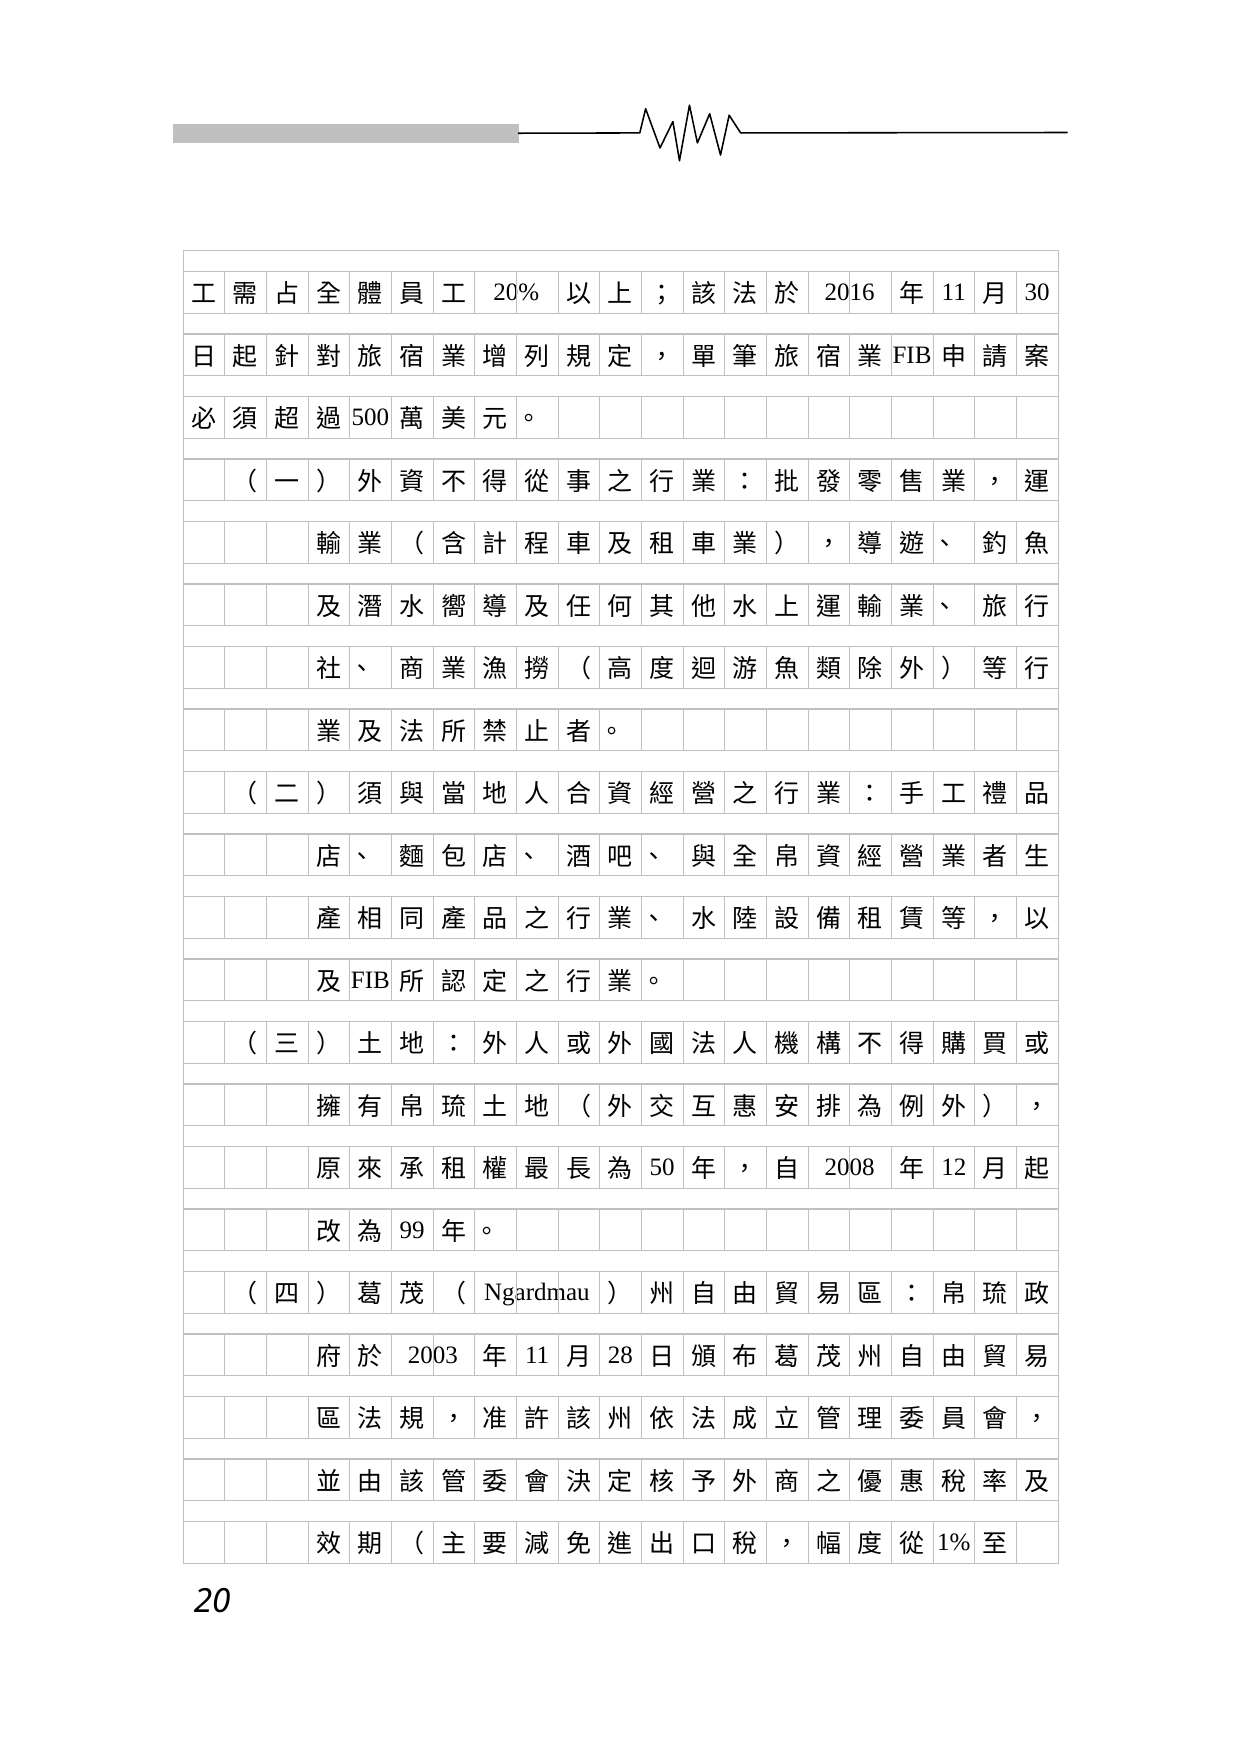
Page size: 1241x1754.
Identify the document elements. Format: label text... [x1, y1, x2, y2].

text （二）須與當地人合資經營之行業：手工禮品店、麵包店、酒吧、與全帛資經營業者生產相同產品之行業、水陸設備租賃等，以及FIB所認定之行業。 [600, 772, 641, 813]
text （二）須與當地人合資經營之行業：手工禮品店、麵包店、酒吧、與全帛資經營業者生產相同產品之行業、水陸設備租賃等，以及FIB所認定之行業。 [892, 772, 933, 813]
text （二）須與當地人合資經營之行業：手工禮品店、麵包店、酒吧、與全帛資經營業者生產相同產品之行業、水陸設備租賃等，以及FIB所認定之行業。 [1017, 897, 1058, 938]
text （三）土地：外人或外國法人機構不得購買或擁有帛琉土地（外交互惠安排為例外），原來承租權最長為50年，自2008年12月起改為99年。 [309, 1085, 349, 1125]
text （三）土地：外人或外國法人機構不得購買或擁有帛琉土地（外交互惠安排為例外），原來承租權最長為50年，自2008年12月起改為99年。 [725, 1210, 766, 1250]
text （一）外資不得從事之行業：批發零售業，運輸業（含計程車及租車業），導遊、釣魚及潛水嚮導及任何其他水上運輸業、旅行社、商業漁撈（高度迴游魚類除外）等行業及法所禁止者。 [600, 460, 641, 500]
text （三）土地：外人或外國法人機構不得購買或擁有帛琉土地（外交互惠安排為例外），原來承租權最長為50年，自2008年12月起改為99年。 [350, 1085, 391, 1125]
text （二）須與當地人合資經營之行業：手工禮品店、麵包店、酒吧、與全帛資經營業者生產相同產品之行業、水陸設備租賃等，以及FIB所認定之行業。 [225, 960, 266, 1000]
text （二）須與當地人合資經營之行業：手工禮品店、麵包店、酒吧、與全帛資經營業者生產相同產品之行業、水陸設備租賃等，以及FIB所認定之行業。 [725, 897, 766, 938]
text （二）須與當地人合資經營之行業：手工禮品店、麵包店、酒吧、與全帛資經營業者生產相同產品之行業、水陸設備租賃等，以及FIB所認定之行業。 [559, 960, 599, 1000]
text （二）須與當地人合資經營之行業：手工禮品店、麵包店、酒吧、與全帛資經營業者生產相同產品之行業、水陸設備租賃等，以及FIB所認定之行業。 [559, 835, 599, 875]
text （二）須與當地人合資經營之行業：手工禮品店、麵包店、酒吧、與全帛資經營業者生產相同產品之行業、水陸設備租賃等，以及FIB所認定之行業。 [309, 835, 349, 875]
text （一）外資不得從事之行業：批發零售業，運輸業（含計程車及租車業），導遊、釣魚及潛水嚮導及任何其他水上運輸業、旅行社、商業漁撈（高度迴游魚類除外）等行業及法所禁止者。 [767, 647, 808, 688]
text （二）須與當地人合資經營之行業：手工禮品店、麵包店、酒吧、與全帛資經營業者生產相同產品之行業、水陸設備租賃等，以及FIB所認定之行業。 [559, 772, 599, 813]
text （三）土地：外人或外國法人機構不得購買或擁有帛琉土地（外交互惠安排為例外），原來承租權最長為50年，自2008年12月起改為99年。 [225, 1147, 266, 1188]
text （一）外資不得從事之行業：批發零售業，運輸業（含計程車及租車業），導遊、釣魚及潛水嚮導及任何其他水上運輸業、旅行社、商業漁撈（高度迴游魚類除外）等行業及法所禁止者。 [267, 710, 308, 750]
text （三）土地：外人或外國法人機構不得購買或擁有帛琉土地（外交互惠安排為例外），原來承租權最長為50年，自2008年12月起改為99年。 [809, 1085, 849, 1125]
text （二）須與當地人合資經營之行業：手工禮品店、麵包店、酒吧、與全帛資經營業者生產相同產品之行業、水陸設備租賃等，以及FIB所認定之行業。 [600, 897, 641, 938]
text （三）土地：外人或外國法人機構不得購買或擁有帛琉土地（外交互惠安排為例外），原來承租權最長為50年，自2008年12月起改為99年。 [434, 1022, 474, 1063]
text （二）須與當地人合資經營之行業：手工禮品店、麵包店、酒吧、與全帛資經營業者生產相同產品之行業、水陸設備租賃等，以及FIB所認定之行業。 [975, 897, 1016, 938]
text （三）土地：外人或外國法人機構不得購買或擁有帛琉土地（外交互惠安排為例外），原來承租權最長為50年，自2008年12月起改為99年。 [475, 1085, 516, 1125]
text （三）土地：外人或外國法人機構不得購買或擁有帛琉土地（外交互惠安排為例外），原來承租權最長為50年，自2008年12月起改為99年。 [225, 1022, 266, 1063]
text （一）外資不得從事之行業：批發零售業，運輸業（含計程車及租車業），導遊、釣魚及潛水嚮導及任何其他水上運輸業、旅行社、商業漁撈（高度迴游魚類除外）等行業及法所禁止者。 [642, 522, 683, 563]
text （一）外資不得從事之行業：批發零售業，運輸業（含計程車及租車業），導遊、釣魚及潛水嚮導及任何其他水上運輸業、旅行社、商業漁撈（高度迴游魚類除外）等行業及法所禁止者。 [434, 647, 474, 688]
text （二）須與當地人合資經營之行業：手工禮品店、麵包店、酒吧、與全帛資經營業者生產相同產品之行業、水陸設備租賃等，以及FIB所認定之行業。 [642, 835, 683, 875]
text （一）外資不得從事之行業：批發零售業，運輸業（含計程車及租車業），導遊、釣魚及潛水嚮導及任何其他水上運輸業、旅行社、商業漁撈（高度迴游魚類除外）等行業及法所禁止者。 [559, 522, 599, 563]
text （二）須與當地人合資經營之行業：手工禮品店、麵包店、酒吧、與全帛資經營業者生產相同產品之行業、水陸設備租賃等，以及FIB所認定之行業。 [725, 772, 766, 813]
text （一）外資不得從事之行業：批發零售業，運輸業（含計程車及租車業），導遊、釣魚及潛水嚮導及任何其他水上運輸業、旅行社、商業漁撈（高度迴游魚類除外）等行業及法所禁止者。 [892, 585, 933, 625]
text （一）外資不得從事之行業：批發零售業，運輸業（含計程車及租車業），導遊、釣魚及潛水嚮導及任何其他水上運輸業、旅行社、商業漁撈（高度迴游魚類除外）等行業及法所禁止者。 [309, 522, 349, 563]
text （二）須與當地人合資經營之行業：手工禮品店、麵包店、酒吧、與全帛資經營業者生產相同產品之行業、水陸設備租賃等，以及FIB所認定之行業。 [850, 960, 891, 1000]
text （三）土地：外人或外國法人機構不得購買或擁有帛琉土地（外交互惠安排為例外），原來承租權最長為50年，自2008年12月起改為99年。 [434, 1210, 474, 1250]
text （二）須與當地人合資經營之行業：手工禮品店、麵包店、酒吧、與全帛資經營業者生產相同產品之行業、水陸設備租賃等，以及FIB所認定之行業。 [684, 897, 724, 938]
text （一）外資不得從事之行業：批發零售業，運輸業（含計程車及租車業），導遊、釣魚及潛水嚮導及任何其他水上運輸業、旅行社、商業漁撈（高度迴游魚類除外）等行業及法所禁止者。 [642, 460, 683, 500]
text （三）土地：外人或外國法人機構不得購買或擁有帛琉土地（外交互惠安排為例外），原來承租權最長為50年，自2008年12月起改為99年。 [517, 1022, 558, 1063]
text （二）須與當地人合資經營之行業：手工禮品店、麵包店、酒吧、與全帛資經營業者生產相同產品之行業、水陸設備租賃等，以及FIB所認定之行業。 [975, 835, 1016, 875]
text （一）外資不得從事之行業：批發零售業，運輸業（含計程車及租車業），導遊、釣魚及潛水嚮導及任何其他水上運輸業、旅行社、商業漁撈（高度迴游魚類除外）等行業及法所禁止者。 [892, 647, 933, 688]
text （二）須與當地人合資經營之行業：手工禮品店、麵包店、酒吧、與全帛資經營業者生產相同產品之行業、水陸設備租賃等，以及FIB所認定之行業。 [392, 960, 433, 1000]
text （二）須與當地人合資經營之行業：手工禮品店、麵包店、酒吧、與全帛資經營業者生產相同產品之行業、水陸設備租賃等，以及FIB所認定之行業。 [725, 960, 766, 1000]
text （三）土地：外人或外國法人機構不得購買或擁有帛琉土地（外交互惠安排為例外），原來承租權最長為50年，自2008年12月起改為99年。 [1017, 1085, 1058, 1125]
text （一）外資不得從事之行業：批發零售業，運輸業（含計程車及租車業），導遊、釣魚及潛水嚮導及任何其他水上運輸業、旅行社、商業漁撈（高度迴游魚類除外）等行業及法所禁止者。 [392, 710, 433, 750]
text （三）土地：外人或外國法人機構不得購買或擁有帛琉土地（外交互惠安排為例外），原來承租權最長為50年，自2008年12月起改為99年。 [600, 1210, 641, 1250]
text （一）外資不得從事之行業：批發零售業，運輸業（含計程車及租車業），導遊、釣魚及潛水嚮導及任何其他水上運輸業、旅行社、商業漁撈（高度迴游魚類除外）等行業及法所禁止者。 [392, 460, 433, 500]
text （三）土地：外人或外國法人機構不得購買或擁有帛琉土地（外交互惠安排為例外），原來承租權最長為50年，自2008年12月起改為99年。 [684, 1147, 724, 1188]
text （二）須與當地人合資經營之行業：手工禮品店、麵包店、酒吧、與全帛資經營業者生產相同產品之行業、水陸設備租賃等，以及FIB所認定之行業。 [475, 897, 516, 938]
text （三）土地：外人或外國法人機構不得購買或擁有帛琉土地（外交互惠安排為例外），原來承租權最長為50年，自2008年12月起改為99年。 [642, 1022, 683, 1063]
text （一）外資不得從事之行業：批發零售業，運輸業（含計程車及租車業），導遊、釣魚及潛水嚮導及任何其他水上運輸業、旅行社、商業漁撈（高度迴游魚類除外）等行業及法所禁止者。 [934, 647, 974, 688]
text （一）外資不得從事之行業：批發零售業，運輸業（含計程車及租車業），導遊、釣魚及潛水嚮導及任何其他水上運輸業、旅行社、商業漁撈（高度迴游魚類除外）等行業及法所禁止者。 [600, 585, 641, 625]
text （二）須與當地人合資經營之行業：手工禮品店、麵包店、酒吧、與全帛資經營業者生產相同產品之行業、水陸設備租賃等，以及FIB所認定之行業。 [309, 960, 349, 1000]
text （三）土地：外人或外國法人機構不得購買或擁有帛琉土地（外交互惠安排為例外），原來承租權最長為50年，自2008年12月起改為99年。 [850, 1085, 891, 1125]
text （三）土地：外人或外國法人機構不得購買或擁有帛琉土地（外交互惠安排為例外），原來承租權最長為50年，自2008年12月起改為99年。 [559, 1210, 599, 1250]
text （三）土地：外人或外國法人機構不得購買或擁有帛琉土地（外交互惠安排為例外），原來承租權最長為50年，自2008年12月起改為99年。 [850, 1147, 891, 1188]
text （三）土地：外人或外國法人機構不得購買或擁有帛琉土地（外交互惠安排為例外），原來承租權最長為50年，自2008年12月起改為99年。 [892, 1147, 933, 1188]
text （二）須與當地人合資經營之行業：手工禮品店、麵包店、酒吧、與全帛資經營業者生產相同產品之行業、水陸設備租賃等，以及FIB所認定之行業。 [350, 835, 391, 875]
text （一）外資不得從事之行業：批發零售業，運輸業（含計程車及租車業），導遊、釣魚及潛水嚮導及任何其他水上運輸業、旅行社、商業漁撈（高度迴游魚類除外）等行業及法所禁止者。 [559, 647, 599, 688]
text （一）外資不得從事之行業：批發零售業，運輸業（含計程車及租車業），導遊、釣魚及潛水嚮導及任何其他水上運輸業、旅行社、商業漁撈（高度迴游魚類除外）等行業及法所禁止者。 [725, 710, 766, 750]
text （三）土地：外人或外國法人機構不得購買或擁有帛琉土地（外交互惠安排為例外），原來承租權最長為50年，自2008年12月起改為99年。 [559, 1147, 599, 1188]
text （三）土地：外人或外國法人機構不得購買或擁有帛琉土地（外交互惠安排為例外），原來承租權最長為50年，自2008年12月起改為99年。 [684, 1022, 724, 1063]
text （二）須與當地人合資經營之行業：手工禮品店、麵包店、酒吧、與全帛資經營業者生產相同產品之行業、水陸設備租賃等，以及FIB所認定之行業。 [225, 897, 266, 938]
text （三）土地：外人或外國法人機構不得購買或擁有帛琉土地（外交互惠安排為例外），原來承租權最長為50年，自2008年12月起改為99年。 [475, 1147, 516, 1188]
text （一）外資不得從事之行業：批發零售業，運輸業（含計程車及租車業），導遊、釣魚及潛水嚮導及任何其他水上運輸業、旅行社、商業漁撈（高度迴游魚類除外）等行業及法所禁止者。 [850, 585, 891, 625]
text （一）外資不得從事之行業：批發零售業，運輸業（含計程車及租車業），導遊、釣魚及潛水嚮導及任何其他水上運輸業、旅行社、商業漁撈（高度迴游魚類除外）等行業及法所禁止者。 [767, 460, 808, 500]
text （一）外資不得從事之行業：批發零售業，運輸業（含計程車及租車業），導遊、釣魚及潛水嚮導及任何其他水上運輸業、旅行社、商業漁撈（高度迴游魚類除外）等行業及法所禁止者。 [517, 647, 558, 688]
text （二）須與當地人合資經營之行業：手工禮品店、麵包店、酒吧、與全帛資經營業者生產相同產品之行業、水陸設備租賃等，以及FIB所認定之行業。 [350, 897, 391, 938]
text （一）外資不得從事之行業：批發零售業，運輸業（含計程車及租車業），導遊、釣魚及潛水嚮導及任何其他水上運輸業、旅行社、商業漁撈（高度迴游魚類除外）等行業及法所禁止者。 [517, 522, 558, 563]
text （一）外資不得從事之行業：批發零售業，運輸業（含計程車及租車業），導遊、釣魚及潛水嚮導及任何其他水上運輸業、旅行社、商業漁撈（高度迴游魚類除外）等行業及法所禁止者。 [850, 647, 891, 688]
text （二）須與當地人合資經營之行業：手工禮品店、麵包店、酒吧、與全帛資經營業者生產相同產品之行業、水陸設備租賃等，以及FIB所認定之行業。 [207, 939, 1058, 958]
text （三）土地：外人或外國法人機構不得購買或擁有帛琉土地（外交互惠安排為例外），原來承租權最長為50年，自2008年12月起改為99年。 [725, 1147, 766, 1188]
text （二）須與當地人合資經營之行業：手工禮品店、麵包店、酒吧、與全帛資經營業者生產相同產品之行業、水陸設備租賃等，以及FIB所認定之行業。 [207, 814, 1058, 833]
text （三）土地：外人或外國法人機構不得購買或擁有帛琉土地（外交互惠安排為例外），原來承租權最長為50年，自2008年12月起改為99年。 [767, 1022, 808, 1063]
text （一）外資不得從事之行業：批發零售業，運輸業（含計程車及租車業），導遊、釣魚及潛水嚮導及任何其他水上運輸業、旅行社、商業漁撈（高度迴游魚類除外）等行業及法所禁止者。 [1017, 647, 1058, 688]
text （一）外資不得從事之行業：批發零售業，運輸業（含計程車及租車業），導遊、釣魚及潛水嚮導及任何其他水上運輸業、旅行社、商業漁撈（高度迴游魚類除外）等行業及法所禁止者。 [225, 585, 266, 625]
text 非帛琉公民投資需先取得外人投資委員會（FIB）批准，投資項目及營業目的皆有嚴格限制，投資下限為50萬美元，外資企業所聘帛籍員工需占全體員工20%以上；該法於2016年11月30日起針對旅宿業增列規定，單筆旅宿業FIB申請案必須超過500萬美元。 [184, 376, 1058, 396]
text （一）外資不得從事之行業：批發零售業，運輸業（含計程車及租車業），導遊、釣魚及潛水嚮導及任何其他水上運輸業、旅行社、商業漁撈（高度迴游魚類除外）等行業及法所禁止者。 [517, 710, 558, 750]
text （一）外資不得從事之行業：批發零售業，運輸業（含計程車及租車業），導遊、釣魚及潛水嚮導及任何其他水上運輸業、旅行社、商業漁撈（高度迴游魚類除外）等行業及法所禁止者。 [350, 647, 391, 688]
text （三）土地：外人或外國法人機構不得購買或擁有帛琉土地（外交互惠安排為例外），原來承租權最長為50年，自2008年12月起改為99年。 [309, 1147, 349, 1188]
text （四）葛茂（Ngardmau）州自由貿易區：帛琉政府於2003年11月28日頒布葛茂州自由貿易區法規，准許該州依法成立管理委員會，並由該管委會決定核予外商之優惠稅率及效期（主要減免進出口稅，幅度從1%至100%，效期從1年至10年）。惟該州基礎設施缺乏，迄今仍乏人問津。 [207, 1314, 1058, 1333]
text （一）外資不得從事之行業：批發零售業，運輸業（含計程車及租車業），導遊、釣魚及潛水嚮導及任何其他水上運輸業、旅行社、商業漁撈（高度迴游魚類除外）等行業及法所禁止者。 [600, 710, 641, 750]
text （一）外資不得從事之行業：批發零售業，運輸業（含計程車及租車業），導遊、釣魚及潛水嚮導及任何其他水上運輸業、旅行社、商業漁撈（高度迴游魚類除外）等行業及法所禁止者。 [207, 439, 1058, 458]
text （三）土地：外人或外國法人機構不得購買或擁有帛琉土地（外交互惠安排為例外），原來承租權最長為50年，自2008年12月起改為99年。 [975, 1022, 1016, 1063]
text （二）須與當地人合資經營之行業：手工禮品店、麵包店、酒吧、與全帛資經營業者生產相同產品之行業、水陸設備租賃等，以及FIB所認定之行業。 [309, 772, 349, 813]
text （三）土地：外人或外國法人機構不得購買或擁有帛琉土地（外交互惠安排為例外），原來承租權最長為50年，自2008年12月起改為99年。 [517, 1210, 558, 1250]
text （三）土地：外人或外國法人機構不得購買或擁有帛琉土地（外交互惠安排為例外），原來承租權最長為50年，自2008年12月起改為99年。 [892, 1022, 933, 1063]
text （二）須與當地人合資經營之行業：手工禮品店、麵包店、酒吧、與全帛資經營業者生產相同產品之行業、水陸設備租賃等，以及FIB所認定之行業。 [517, 772, 558, 813]
text （四）葛茂（Ngardmau）州自由貿易區：帛琉政府於2003年11月28日頒布葛茂州自由貿易區法規，准許該州依法成立管理委員會，並由該管委會決定核予外商之優惠稅率及效期（主要減免進出口稅，幅度從1%至100%，效期從1年至10年）。惟該州基礎設施缺乏，迄今仍乏人問津。 [207, 1251, 1058, 1271]
text （一）外資不得從事之行業：批發零售業，運輸業（含計程車及租車業），導遊、釣魚及潛水嚮導及任何其他水上運輸業、旅行社、商業漁撈（高度迴游魚類除外）等行業及法所禁止者。 [642, 647, 683, 688]
text （二）須與當地人合資經營之行業：手工禮品店、麵包店、酒吧、與全帛資經營業者生產相同產品之行業、水陸設備租賃等，以及FIB所認定之行業。 [267, 897, 308, 938]
text （二）須與當地人合資經營之行業：手工禮品店、麵包店、酒吧、與全帛資經營業者生產相同產品之行業、水陸設備租賃等，以及FIB所認定之行業。 [434, 835, 474, 875]
text （三）土地：外人或外國法人機構不得購買或擁有帛琉土地（外交互惠安排為例外），原來承租權最長為50年，自2008年12月起改為99年。 [600, 1085, 641, 1125]
text （一）外資不得從事之行業：批發零售業，運輸業（含計程車及租車業），導遊、釣魚及潛水嚮導及任何其他水上運輸業、旅行社、商業漁撈（高度迴游魚類除外）等行業及法所禁止者。 [1017, 710, 1058, 750]
text （一）外資不得從事之行業：批發零售業，運輸業（含計程車及租車業），導遊、釣魚及潛水嚮導及任何其他水上運輸業、旅行社、商業漁撈（高度迴游魚類除外）等行業及法所禁止者。 [517, 460, 558, 500]
text （二）須與當地人合資經營之行業：手工禮品店、麵包店、酒吧、與全帛資經營業者生產相同產品之行業、水陸設備租賃等，以及FIB所認定之行業。 [767, 772, 808, 813]
text （一）外資不得從事之行業：批發零售業，運輸業（含計程車及租車業），導遊、釣魚及潛水嚮導及任何其他水上運輸業、旅行社、商業漁撈（高度迴游魚類除外）等行業及法所禁止者。 [475, 460, 516, 500]
text （三）土地：外人或外國法人機構不得購買或擁有帛琉土地（外交互惠安排為例外），原來承租權最長為50年，自2008年12月起改為99年。 [934, 1085, 974, 1125]
text （三）土地：外人或外國法人機構不得購買或擁有帛琉土地（外交互惠安排為例外），原來承租權最長為50年，自2008年12月起改為99年。 [207, 1189, 1058, 1208]
text （二）須與當地人合資經營之行業：手工禮品店、麵包店、酒吧、與全帛資經營業者生產相同產品之行業、水陸設備租賃等，以及FIB所認定之行業。 [392, 772, 433, 813]
text （一）外資不得從事之行業：批發零售業，運輸業（含計程車及租車業），導遊、釣魚及潛水嚮導及任何其他水上運輸業、旅行社、商業漁撈（高度迴游魚類除外）等行業及法所禁止者。 [207, 564, 1058, 583]
text （二）須與當地人合資經營之行業：手工禮品店、麵包店、酒吧、與全帛資經營業者生產相同產品之行業、水陸設備租賃等，以及FIB所認定之行業。 [684, 835, 724, 875]
text （三）土地：外人或外國法人機構不得購買或擁有帛琉土地（外交互惠安排為例外），原來承租權最長為50年，自2008年12月起改為99年。 [1017, 1147, 1058, 1188]
text （三）土地：外人或外國法人機構不得購買或擁有帛琉土地（外交互惠安排為例外），原來承租權最長為50年，自2008年12月起改為99年。 [475, 1022, 516, 1063]
text （二）須與當地人合資經營之行業：手工禮品店、麵包店、酒吧、與全帛資經營業者生產相同產品之行業、水陸設備租賃等，以及FIB所認定之行業。 [267, 835, 308, 875]
text （二）須與當地人合資經營之行業：手工禮品店、麵包店、酒吧、與全帛資經營業者生產相同產品之行業、水陸設備租賃等，以及FIB所認定之行業。 [267, 960, 308, 1000]
text （一）外資不得從事之行業：批發零售業，運輸業（含計程車及租車業），導遊、釣魚及潛水嚮導及任何其他水上運輸業、旅行社、商業漁撈（高度迴游魚類除外）等行業及法所禁止者。 [892, 522, 933, 563]
text （三）土地：外人或外國法人機構不得購買或擁有帛琉土地（外交互惠安排為例外），原來承租權最長為50年，自2008年12月起改為99年。 [559, 1022, 599, 1063]
text （三）土地：外人或外國法人機構不得購買或擁有帛琉土地（外交互惠安排為例外），原來承租權最長為50年，自2008年12月起改為99年。 [350, 1210, 391, 1250]
text （一）外資不得從事之行業：批發零售業，運輸業（含計程車及租車業），導遊、釣魚及潛水嚮導及任何其他水上運輸業、旅行社、商業漁撈（高度迴游魚類除外）等行業及法所禁止者。 [975, 522, 1016, 563]
text （二）須與當地人合資經營之行業：手工禮品店、麵包店、酒吧、與全帛資經營業者生產相同產品之行業、水陸設備租賃等，以及FIB所認定之行業。 [475, 835, 516, 875]
text （一）外資不得從事之行業：批發零售業，運輸業（含計程車及租車業），導遊、釣魚及潛水嚮導及任何其他水上運輸業、旅行社、商業漁撈（高度迴游魚類除外）等行業及法所禁止者。 [309, 647, 349, 688]
text （四）葛茂（Ngardmau）州自由貿易區：帛琉政府於2003年11月28日頒布葛茂州自由貿易區法規，准許該州依法成立管理委員會，並由該管委會決定核予外商之優惠稅率及效期（主要減免進出口稅，幅度從1%至100%，效期從1年至10年）。惟該州基礎設施缺乏，迄今仍乏人問津。 [207, 1501, 1058, 1521]
text （一）外資不得從事之行業：批發零售業，運輸業（含計程車及租車業），導遊、釣魚及潛水嚮導及任何其他水上運輸業、旅行社、商業漁撈（高度迴游魚類除外）等行業及法所禁止者。 [975, 585, 1016, 625]
text （二）須與當地人合資經營之行業：手工禮品店、麵包店、酒吧、與全帛資經營業者生產相同產品之行業、水陸設備租賃等，以及FIB所認定之行業。 [434, 772, 474, 813]
text （二）須與當地人合資經營之行業：手工禮品店、麵包店、酒吧、與全帛資經營業者生產相同產品之行業、水陸設備租賃等，以及FIB所認定之行業。 [934, 772, 974, 813]
text （二）須與當地人合資經營之行業：手工禮品店、麵包店、酒吧、與全帛資經營業者生產相同產品之行業、水陸設備租賃等，以及FIB所認定之行業。 [267, 772, 308, 813]
text （三）土地：外人或外國法人機構不得購買或擁有帛琉土地（外交互惠安排為例外），原來承租權最長為50年，自2008年12月起改為99年。 [267, 1147, 308, 1188]
text （一）外資不得從事之行業：批發零售業，運輸業（含計程車及租車業），導遊、釣魚及潛水嚮導及任何其他水上運輸業、旅行社、商業漁撈（高度迴游魚類除外）等行業及法所禁止者。 [975, 460, 1016, 500]
text （三）土地：外人或外國法人機構不得購買或擁有帛琉土地（外交互惠安排為例外），原來承租權最長為50年，自2008年12月起改為99年。 [1017, 1022, 1058, 1063]
text （二）須與當地人合資經營之行業：手工禮品店、麵包店、酒吧、與全帛資經營業者生產相同產品之行業、水陸設備租賃等，以及FIB所認定之行業。 [207, 751, 1058, 771]
text （一）外資不得從事之行業：批發零售業，運輸業（含計程車及租車業），導遊、釣魚及潛水嚮導及任何其他水上運輸業、旅行社、商業漁撈（高度迴游魚類除外）等行業及法所禁止者。 [350, 585, 391, 625]
text （三）土地：外人或外國法人機構不得購買或擁有帛琉土地（外交互惠安排為例外），原來承租權最長為50年，自2008年12月起改為99年。 [1017, 1210, 1058, 1250]
text （三）土地：外人或外國法人機構不得購買或擁有帛琉土地（外交互惠安排為例外），原來承租權最長為50年，自2008年12月起改為99年。 [642, 1147, 683, 1188]
text （二）須與當地人合資經營之行業：手工禮品店、麵包店、酒吧、與全帛資經營業者生產相同產品之行業、水陸設備租賃等，以及FIB所認定之行業。 [684, 960, 724, 1000]
text （二）須與當地人合資經營之行業：手工禮品店、麵包店、酒吧、與全帛資經營業者生產相同產品之行業、水陸設備租賃等，以及FIB所認定之行業。 [809, 897, 849, 938]
text （三）土地：外人或外國法人機構不得購買或擁有帛琉土地（外交互惠安排為例外），原來承租權最長為50年，自2008年12月起改為99年。 [434, 1147, 474, 1188]
text （一）外資不得從事之行業：批發零售業，運輸業（含計程車及租車業），導遊、釣魚及潛水嚮導及任何其他水上運輸業、旅行社、商業漁撈（高度迴游魚類除外）等行業及法所禁止者。 [1017, 460, 1058, 500]
text （三）土地：外人或外國法人機構不得購買或擁有帛琉土地（外交互惠安排為例外），原來承租權最長為50年，自2008年12月起改為99年。 [934, 1147, 974, 1188]
text （二）須與當地人合資經營之行業：手工禮品店、麵包店、酒吧、與全帛資經營業者生產相同產品之行業、水陸設備租賃等，以及FIB所認定之行業。 [1017, 960, 1058, 1000]
text （一）外資不得從事之行業：批發零售業，運輸業（含計程車及租車業），導遊、釣魚及潛水嚮導及任何其他水上運輸業、旅行社、商業漁撈（高度迴游魚類除外）等行業及法所禁止者。 [350, 460, 391, 500]
text （三）土地：外人或外國法人機構不得購買或擁有帛琉土地（外交互惠安排為例外），原來承租權最長為50年，自2008年12月起改為99年。 [392, 1210, 433, 1250]
text （二）須與當地人合資經營之行業：手工禮品店、麵包店、酒吧、與全帛資經營業者生產相同產品之行業、水陸設備租賃等，以及FIB所認定之行業。 [600, 960, 641, 1000]
text （二）須與當地人合資經營之行業：手工禮品店、麵包店、酒吧、與全帛資經營業者生產相同產品之行業、水陸設備租賃等，以及FIB所認定之行業。 [642, 897, 683, 938]
text （一）外資不得從事之行業：批發零售業，運輸業（含計程車及租車業），導遊、釣魚及潛水嚮導及任何其他水上運輸業、旅行社、商業漁撈（高度迴游魚類除外）等行業及法所禁止者。 [1017, 585, 1058, 625]
text （二）須與當地人合資經營之行業：手工禮品店、麵包店、酒吧、與全帛資經營業者生產相同產品之行業、水陸設備租賃等，以及FIB所認定之行業。 [207, 876, 1058, 896]
text （三）土地：外人或外國法人機構不得購買或擁有帛琉土地（外交互惠安排為例外），原來承租權最長為50年，自2008年12月起改為99年。 [850, 1022, 891, 1063]
text （一）外資不得從事之行業：批發零售業，運輸業（含計程車及租車業），導遊、釣魚及潛水嚮導及任何其他水上運輸業、旅行社、商業漁撈（高度迴游魚類除外）等行業及法所禁止者。 [850, 710, 891, 750]
text （三）土地：外人或外國法人機構不得購買或擁有帛琉土地（外交互惠安排為例外），原來承租權最長為50年，自2008年12月起改為99年。 [725, 1022, 766, 1063]
text （四）葛茂（Ngardmau）州自由貿易區：帛琉政府於2003年11月28日頒布葛茂州自由貿易區法規，准許該州依法成立管理委員會，並由該管委會決定核予外商之優惠稅率及效期（主要減免進出口稅，幅度從1%至100%，效期從1年至10年）。惟該州基礎設施缺乏，迄今仍乏人問津。 [207, 1376, 1058, 1396]
text （一）外資不得從事之行業：批發零售業，運輸業（含計程車及租車業），導遊、釣魚及潛水嚮導及任何其他水上運輸業、旅行社、商業漁撈（高度迴游魚類除外）等行業及法所禁止者。 [225, 460, 266, 500]
text （二）須與當地人合資經營之行業：手工禮品店、麵包店、酒吧、與全帛資經營業者生產相同產品之行業、水陸設備租賃等，以及FIB所認定之行業。 [225, 772, 266, 813]
text （一）外資不得從事之行業：批發零售業，運輸業（含計程車及租車業），導遊、釣魚及潛水嚮導及任何其他水上運輸業、旅行社、商業漁撈（高度迴游魚類除外）等行業及法所禁止者。 [267, 522, 308, 563]
text （三）土地：外人或外國法人機構不得購買或擁有帛琉土地（外交互惠安排為例外），原來承租權最長為50年，自2008年12月起改為99年。 [975, 1085, 1016, 1125]
text （一）外資不得從事之行業：批發零售業，運輸業（含計程車及租車業），導遊、釣魚及潛水嚮導及任何其他水上運輸業、旅行社、商業漁撈（高度迴游魚類除外）等行業及法所禁止者。 [225, 522, 266, 563]
text （一）外資不得從事之行業：批發零售業，運輸業（含計程車及租車業），導遊、釣魚及潛水嚮導及任何其他水上運輸業、旅行社、商業漁撈（高度迴游魚類除外）等行業及法所禁止者。 [475, 522, 516, 563]
text （一）外資不得從事之行業：批發零售業，運輸業（含計程車及租車業），導遊、釣魚及潛水嚮導及任何其他水上運輸業、旅行社、商業漁撈（高度迴游魚類除外）等行業及法所禁止者。 [600, 522, 641, 563]
text （一）外資不得從事之行業：批發零售業，運輸業（含計程車及租車業），導遊、釣魚及潛水嚮導及任何其他水上運輸業、旅行社、商業漁撈（高度迴游魚類除外）等行業及法所禁止者。 [767, 585, 808, 625]
text （二）須與當地人合資經營之行業：手工禮品店、麵包店、酒吧、與全帛資經營業者生產相同產品之行業、水陸設備租賃等，以及FIB所認定之行業。 [850, 835, 891, 875]
text （三）土地：外人或外國法人機構不得購買或擁有帛琉土地（外交互惠安排為例外），原來承租權最長為50年，自2008年12月起改為99年。 [350, 1147, 391, 1188]
text 非帛琉公民投資需先取得外人投資委員會（FIB）批准，投資項目及營業目的皆有嚴格限制，投資下限為50萬美元，外資企業所聘帛籍員工需占全體員工20%以上；該法於2016年11月30日起針對旅宿業增列規定，單筆旅宿業FIB申請案必須超過500萬美元。 [184, 251, 1058, 271]
text （三）土地：外人或外國法人機構不得購買或擁有帛琉土地（外交互惠安排為例外），原來承租權最長為50年，自2008年12月起改為99年。 [684, 1210, 724, 1250]
text （三）土地：外人或外國法人機構不得購買或擁有帛琉土地（外交互惠安排為例外），原來承租權最長為50年，自2008年12月起改為99年。 [767, 1147, 808, 1188]
text （三）土地：外人或外國法人機構不得購買或擁有帛琉土地（外交互惠安排為例外），原來承租權最長為50年，自2008年12月起改為99年。 [434, 1085, 474, 1125]
text 非帛琉公民投資需先取得外人投資委員會（FIB）批准，投資項目及營業目的皆有嚴格限制，投資下限為50萬美元，外資企業所聘帛籍員工需占全體員工20%以上；該法於2016年11月30日起針對旅宿業增列規定，單筆旅宿業FIB申請案必須超過500萬美元。 [184, 314, 1058, 333]
text （二）須與當地人合資經營之行業：手工禮品店、麵包店、酒吧、與全帛資經營業者生產相同產品之行業、水陸設備租賃等，以及FIB所認定之行業。 [559, 897, 599, 938]
text （二）須與當地人合資經營之行業：手工禮品店、麵包店、酒吧、與全帛資經營業者生產相同產品之行業、水陸設備租賃等，以及FIB所認定之行業。 [767, 960, 808, 1000]
text （三）土地：外人或外國法人機構不得購買或擁有帛琉土地（外交互惠安排為例外），原來承租權最長為50年，自2008年12月起改為99年。 [642, 1210, 683, 1250]
text （三）土地：外人或外國法人機構不得購買或擁有帛琉土地（外交互惠安排為例外），原來承租權最長為50年，自2008年12月起改為99年。 [225, 1210, 266, 1250]
text （三）土地：外人或外國法人機構不得購買或擁有帛琉土地（外交互惠安排為例外），原來承租權最長為50年，自2008年12月起改為99年。 [207, 1001, 1058, 1021]
text （一）外資不得從事之行業：批發零售業，運輸業（含計程車及租車業），導遊、釣魚及潛水嚮導及任何其他水上運輸業、旅行社、商業漁撈（高度迴游魚類除外）等行業及法所禁止者。 [267, 647, 308, 688]
text （三）土地：外人或外國法人機構不得購買或擁有帛琉土地（外交互惠安排為例外），原來承租權最長為50年，自2008年12月起改為99年。 [600, 1022, 641, 1063]
text （一）外資不得從事之行業：批發零售業，運輸業（含計程車及租車業），導遊、釣魚及潛水嚮導及任何其他水上運輸業、旅行社、商業漁撈（高度迴游魚類除外）等行業及法所禁止者。 [850, 460, 891, 500]
text （一）外資不得從事之行業：批發零售業，運輸業（含計程車及租車業），導遊、釣魚及潛水嚮導及任何其他水上運輸業、旅行社、商業漁撈（高度迴游魚類除外）等行業及法所禁止者。 [392, 522, 433, 563]
text （二）須與當地人合資經營之行業：手工禮品店、麵包店、酒吧、與全帛資經營業者生產相同產品之行業、水陸設備租賃等，以及FIB所認定之行業。 [225, 835, 266, 875]
text （三）土地：外人或外國法人機構不得購買或擁有帛琉土地（外交互惠安排為例外），原來承租權最長為50年，自2008年12月起改為99年。 [809, 1147, 849, 1188]
text （一）外資不得從事之行業：批發零售業，運輸業（含計程車及租車業），導遊、釣魚及潛水嚮導及任何其他水上運輸業、旅行社、商業漁撈（高度迴游魚類除外）等行業及法所禁止者。 [892, 460, 933, 500]
text （一）外資不得從事之行業：批發零售業，運輸業（含計程車及租車業），導遊、釣魚及潛水嚮導及任何其他水上運輸業、旅行社、商業漁撈（高度迴游魚類除外）等行業及法所禁止者。 [725, 522, 766, 563]
text （三）土地：外人或外國法人機構不得購買或擁有帛琉土地（外交互惠安排為例外），原來承租權最長為50年，自2008年12月起改為99年。 [392, 1085, 433, 1125]
text （一）外資不得從事之行業：批發零售業，運輸業（含計程車及租車業），導遊、釣魚及潛水嚮導及任何其他水上運輸業、旅行社、商業漁撈（高度迴游魚類除外）等行業及法所禁止者。 [809, 647, 849, 688]
text （三）土地：外人或外國法人機構不得購買或擁有帛琉土地（外交互惠安排為例外），原來承租權最長為50年，自2008年12月起改為99年。 [600, 1147, 641, 1188]
text （四）葛茂（Ngardmau）州自由貿易區：帛琉政府於2003年11月28日頒布葛茂州自由貿易區法規，准許該州依法成立管理委員會，並由該管委會決定核予外商之優惠稅率及效期（主要減免進出口稅，幅度從1%至100%，效期從1年至10年）。惟該州基礎設施缺乏，迄今仍乏人問津。 [207, 1439, 1058, 1458]
text （一）外資不得從事之行業：批發零售業，運輸業（含計程車及租車業），導遊、釣魚及潛水嚮導及任何其他水上運輸業、旅行社、商業漁撈（高度迴游魚類除外）等行業及法所禁止者。 [767, 522, 808, 563]
text （一）外資不得從事之行業：批發零售業，運輸業（含計程車及租車業），導遊、釣魚及潛水嚮導及任何其他水上運輸業、旅行社、商業漁撈（高度迴游魚類除外）等行業及法所禁止者。 [392, 647, 433, 688]
text （三）土地：外人或外國法人機構不得購買或擁有帛琉土地（外交互惠安排為例外），原來承租權最長為50年，自2008年12月起改為99年。 [392, 1147, 433, 1188]
text （二）須與當地人合資經營之行業：手工禮品店、麵包店、酒吧、與全帛資經營業者生產相同產品之行業、水陸設備租賃等，以及FIB所認定之行業。 [1017, 772, 1058, 813]
text （三）土地：外人或外國法人機構不得購買或擁有帛琉土地（外交互惠安排為例外），原來承租權最長為50年，自2008年12月起改為99年。 [975, 1210, 1016, 1250]
text （三）土地：外人或外國法人機構不得購買或擁有帛琉土地（外交互惠安排為例外），原來承租權最長為50年，自2008年12月起改為99年。 [809, 1022, 849, 1063]
text （一）外資不得從事之行業：批發零售業，運輸業（含計程車及租車業），導遊、釣魚及潛水嚮導及任何其他水上運輸業、旅行社、商業漁撈（高度迴游魚類除外）等行業及法所禁止者。 [475, 647, 516, 688]
text （三）土地：外人或外國法人機構不得購買或擁有帛琉土地（外交互惠安排為例外），原來承租權最長為50年，自2008年12月起改為99年。 [684, 1085, 724, 1125]
text （一）外資不得從事之行業：批發零售業，運輸業（含計程車及租車業），導遊、釣魚及潛水嚮導及任何其他水上運輸業、旅行社、商業漁撈（高度迴游魚類除外）等行業及法所禁止者。 [207, 689, 1058, 708]
text （一）外資不得從事之行業：批發零售業，運輸業（含計程車及租車業），導遊、釣魚及潛水嚮導及任何其他水上運輸業、旅行社、商業漁撈（高度迴游魚類除外）等行業及法所禁止者。 [684, 522, 724, 563]
text （二）須與當地人合資經營之行業：手工禮品店、麵包店、酒吧、與全帛資經營業者生產相同產品之行業、水陸設備租賃等，以及FIB所認定之行業。 [934, 960, 974, 1000]
text （一）外資不得從事之行業：批發零售業，運輸業（含計程車及租車業），導遊、釣魚及潛水嚮導及任何其他水上運輸業、旅行社、商業漁撈（高度迴游魚類除外）等行業及法所禁止者。 [892, 710, 933, 750]
text （一）外資不得從事之行業：批發零售業，運輸業（含計程車及租車業），導遊、釣魚及潛水嚮導及任何其他水上運輸業、旅行社、商業漁撈（高度迴游魚類除外）等行業及法所禁止者。 [475, 585, 516, 625]
text （一）外資不得從事之行業：批發零售業，運輸業（含計程車及租車業），導遊、釣魚及潛水嚮導及任何其他水上運輸業、旅行社、商業漁撈（高度迴游魚類除外）等行業及法所禁止者。 [225, 710, 266, 750]
text （二）須與當地人合資經營之行業：手工禮品店、麵包店、酒吧、與全帛資經營業者生產相同產品之行業、水陸設備租賃等，以及FIB所認定之行業。 [684, 772, 724, 813]
text （三）土地：外人或外國法人機構不得購買或擁有帛琉土地（外交互惠安排為例外），原來承租權最長為50年，自2008年12月起改為99年。 [225, 1085, 266, 1125]
text （三）土地：外人或外國法人機構不得購買或擁有帛琉土地（外交互惠安排為例外），原來承租權最長為50年，自2008年12月起改為99年。 [517, 1085, 558, 1125]
text （三）土地：外人或外國法人機構不得購買或擁有帛琉土地（外交互惠安排為例外），原來承租權最長為50年，自2008年12月起改為99年。 [392, 1022, 433, 1063]
text （三）土地：外人或外國法人機構不得購買或擁有帛琉土地（外交互惠安排為例外），原來承租權最長為50年，自2008年12月起改為99年。 [517, 1147, 558, 1188]
text （二）須與當地人合資經營之行業：手工禮品店、麵包店、酒吧、與全帛資經營業者生產相同產品之行業、水陸設備租賃等，以及FIB所認定之行業。 [517, 960, 558, 1000]
text （二）須與當地人合資經營之行業：手工禮品店、麵包店、酒吧、與全帛資經營業者生產相同產品之行業、水陸設備租賃等，以及FIB所認定之行業。 [642, 772, 683, 813]
text （二）須與當地人合資經營之行業：手工禮品店、麵包店、酒吧、與全帛資經營業者生產相同產品之行業、水陸設備租賃等，以及FIB所認定之行業。 [725, 835, 766, 875]
text （三）土地：外人或外國法人機構不得購買或擁有帛琉土地（外交互惠安排為例外），原來承租權最長為50年，自2008年12月起改為99年。 [934, 1210, 974, 1250]
text （二）須與當地人合資經營之行業：手工禮品店、麵包店、酒吧、與全帛資經營業者生產相同產品之行業、水陸設備租賃等，以及FIB所認定之行業。 [934, 835, 974, 875]
text （二）須與當地人合資經營之行業：手工禮品店、麵包店、酒吧、與全帛資經營業者生產相同產品之行業、水陸設備租賃等，以及FIB所認定之行業。 [642, 960, 683, 1000]
text （一）外資不得從事之行業：批發零售業，運輸業（含計程車及租車業），導遊、釣魚及潛水嚮導及任何其他水上運輸業、旅行社、商業漁撈（高度迴游魚類除外）等行業及法所禁止者。 [1017, 522, 1058, 563]
text （一）外資不得從事之行業：批發零售業，運輸業（含計程車及租車業），導遊、釣魚及潛水嚮導及任何其他水上運輸業、旅行社、商業漁撈（高度迴游魚類除外）等行業及法所禁止者。 [684, 647, 724, 688]
text （一）外資不得從事之行業：批發零售業，運輸業（含計程車及租車業），導遊、釣魚及潛水嚮導及任何其他水上運輸業、旅行社、商業漁撈（高度迴游魚類除外）等行業及法所禁止者。 [267, 585, 308, 625]
text （二）須與當地人合資經營之行業：手工禮品店、麵包店、酒吧、與全帛資經營業者生產相同產品之行業、水陸設備租賃等，以及FIB所認定之行業。 [434, 897, 474, 938]
text （二）須與當地人合資經營之行業：手工禮品店、麵包店、酒吧、與全帛資經營業者生產相同產品之行業、水陸設備租賃等，以及FIB所認定之行業。 [892, 897, 933, 938]
text （一）外資不得從事之行業：批發零售業，運輸業（含計程車及租車業），導遊、釣魚及潛水嚮導及任何其他水上運輸業、旅行社、商業漁撈（高度迴游魚類除外）等行業及法所禁止者。 [225, 647, 266, 688]
text （二）須與當地人合資經營之行業：手工禮品店、麵包店、酒吧、與全帛資經營業者生產相同產品之行業、水陸設備租賃等，以及FIB所認定之行業。 [892, 835, 933, 875]
text （二）須與當地人合資經營之行業：手工禮品店、麵包店、酒吧、與全帛資經營業者生產相同產品之行業、水陸設備租賃等，以及FIB所認定之行業。 [350, 960, 391, 1000]
text （三）土地：外人或外國法人機構不得購買或擁有帛琉土地（外交互惠安排為例外），原來承租權最長為50年，自2008年12月起改為99年。 [309, 1022, 349, 1063]
text （二）須與當地人合資經營之行業：手工禮品店、麵包店、酒吧、與全帛資經營業者生產相同產品之行業、水陸設備租賃等，以及FIB所認定之行業。 [475, 960, 516, 1000]
text （二）須與當地人合資經營之行業：手工禮品店、麵包店、酒吧、與全帛資經營業者生產相同產品之行業、水陸設備租賃等，以及FIB所認定之行業。 [434, 960, 474, 1000]
text （三）土地：外人或外國法人機構不得購買或擁有帛琉土地（外交互惠安排為例外），原來承租權最長為50年，自2008年12月起改為99年。 [642, 1085, 683, 1125]
text （二）須與當地人合資經營之行業：手工禮品店、麵包店、酒吧、與全帛資經營業者生產相同產品之行業、水陸設備租賃等，以及FIB所認定之行業。 [892, 960, 933, 1000]
text （二）須與當地人合資經營之行業：手工禮品店、麵包店、酒吧、與全帛資經營業者生產相同產品之行業、水陸設備租賃等，以及FIB所認定之行業。 [392, 835, 433, 875]
text （一）外資不得從事之行業：批發零售業，運輸業（含計程車及租車業），導遊、釣魚及潛水嚮導及任何其他水上運輸業、旅行社、商業漁撈（高度迴游魚類除外）等行業及法所禁止者。 [517, 585, 558, 625]
text （二）須與當地人合資經營之行業：手工禮品店、麵包店、酒吧、與全帛資經營業者生產相同產品之行業、水陸設備租賃等，以及FIB所認定之行業。 [1017, 835, 1058, 875]
text （一）外資不得從事之行業：批發零售業，運輸業（含計程車及租車業），導遊、釣魚及潛水嚮導及任何其他水上運輸業、旅行社、商業漁撈（高度迴游魚類除外）等行業及法所禁止者。 [767, 710, 808, 750]
text （二）須與當地人合資經營之行業：手工禮品店、麵包店、酒吧、與全帛資經營業者生產相同產品之行業、水陸設備租賃等，以及FIB所認定之行業。 [809, 960, 849, 1000]
text （三）土地：外人或外國法人機構不得購買或擁有帛琉土地（外交互惠安排為例外），原來承租權最長為50年，自2008年12月起改為99年。 [350, 1022, 391, 1063]
text （一）外資不得從事之行業：批發零售業，運輸業（含計程車及租車業），導遊、釣魚及潛水嚮導及任何其他水上運輸業、旅行社、商業漁撈（高度迴游魚類除外）等行業及法所禁止者。 [434, 522, 474, 563]
text （二）須與當地人合資經營之行業：手工禮品店、麵包店、酒吧、與全帛資經營業者生產相同產品之行業、水陸設備租賃等，以及FIB所認定之行業。 [850, 897, 891, 938]
text （二）須與當地人合資經營之行業：手工禮品店、麵包店、酒吧、與全帛資經營業者生產相同產品之行業、水陸設備租賃等，以及FIB所認定之行業。 [517, 835, 558, 875]
text （二）須與當地人合資經營之行業：手工禮品店、麵包店、酒吧、與全帛資經營業者生產相同產品之行業、水陸設備租賃等，以及FIB所認定之行業。 [392, 897, 433, 938]
text （三）土地：外人或外國法人機構不得購買或擁有帛琉土地（外交互惠安排為例外），原來承租權最長為50年，自2008年12月起改為99年。 [267, 1210, 308, 1250]
text （二）須與當地人合資經營之行業：手工禮品店、麵包店、酒吧、與全帛資經營業者生產相同產品之行業、水陸設備租賃等，以及FIB所認定之行業。 [309, 897, 349, 938]
text （一）外資不得從事之行業：批發零售業，運輸業（含計程車及租車業），導遊、釣魚及潛水嚮導及任何其他水上運輸業、旅行社、商業漁撈（高度迴游魚類除外）等行業及法所禁止者。 [725, 585, 766, 625]
text （三）土地：外人或外國法人機構不得購買或擁有帛琉土地（外交互惠安排為例外），原來承租權最長為50年，自2008年12月起改為99年。 [309, 1210, 349, 1250]
text （一）外資不得從事之行業：批發零售業，運輸業（含計程車及租車業），導遊、釣魚及潛水嚮導及任何其他水上運輸業、旅行社、商業漁撈（高度迴游魚類除外）等行業及法所禁止者。 [475, 710, 516, 750]
text （二）須與當地人合資經營之行業：手工禮品店、麵包店、酒吧、與全帛資經營業者生產相同產品之行業、水陸設備租賃等，以及FIB所認定之行業。 [517, 897, 558, 938]
text （一）外資不得從事之行業：批發零售業，運輸業（含計程車及租車業），導遊、釣魚及潛水嚮導及任何其他水上運輸業、旅行社、商業漁撈（高度迴游魚類除外）等行業及法所禁止者。 [642, 585, 683, 625]
text （二）須與當地人合資經營之行業：手工禮品店、麵包店、酒吧、與全帛資經營業者生產相同產品之行業、水陸設備租賃等，以及FIB所認定之行業。 [975, 772, 1016, 813]
text （二）須與當地人合資經營之行業：手工禮品店、麵包店、酒吧、與全帛資經營業者生產相同產品之行業、水陸設備租賃等，以及FIB所認定之行業。 [350, 772, 391, 813]
text （三）土地：外人或外國法人機構不得購買或擁有帛琉土地（外交互惠安排為例外），原來承租權最長為50年，自2008年12月起改為99年。 [207, 1064, 1058, 1083]
text （三）土地：外人或外國法人機構不得購買或擁有帛琉土地（外交互惠安排為例外），原來承租權最長為50年，自2008年12月起改為99年。 [559, 1085, 599, 1125]
text （一）外資不得從事之行業：批發零售業，運輸業（含計程車及租車業），導遊、釣魚及潛水嚮導及任何其他水上運輸業、旅行社、商業漁撈（高度迴游魚類除外）等行業及法所禁止者。 [725, 460, 766, 500]
text （一）外資不得從事之行業：批發零售業，運輸業（含計程車及租車業），導遊、釣魚及潛水嚮導及任何其他水上運輸業、旅行社、商業漁撈（高度迴游魚類除外）等行業及法所禁止者。 [642, 710, 683, 750]
text （一）外資不得從事之行業：批發零售業，運輸業（含計程車及租車業），導遊、釣魚及潛水嚮導及任何其他水上運輸業、旅行社、商業漁撈（高度迴游魚類除外）等行業及法所禁止者。 [600, 647, 641, 688]
text （三）土地：外人或外國法人機構不得購買或擁有帛琉土地（外交互惠安排為例外），原來承租權最長為50年，自2008年12月起改為99年。 [475, 1210, 516, 1250]
text （二）須與當地人合資經營之行業：手工禮品店、麵包店、酒吧、與全帛資經營業者生產相同產品之行業、水陸設備租賃等，以及FIB所認定之行業。 [809, 772, 849, 813]
text （一）外資不得從事之行業：批發零售業，運輸業（含計程車及租車業），導遊、釣魚及潛水嚮導及任何其他水上運輸業、旅行社、商業漁撈（高度迴游魚類除外）等行業及法所禁止者。 [934, 522, 974, 563]
text （一）外資不得從事之行業：批發零售業，運輸業（含計程車及租車業），導遊、釣魚及潛水嚮導及任何其他水上運輸業、旅行社、商業漁撈（高度迴游魚類除外）等行業及法所禁止者。 [267, 460, 308, 500]
text （一）外資不得從事之行業：批發零售業，運輸業（含計程車及租車業），導遊、釣魚及潛水嚮導及任何其他水上運輸業、旅行社、商業漁撈（高度迴游魚類除外）等行業及法所禁止者。 [850, 522, 891, 563]
text （三）土地：外人或外國法人機構不得購買或擁有帛琉土地（外交互惠安排為例外），原來承租權最長為50年，自2008年12月起改為99年。 [850, 1210, 891, 1250]
text （一）外資不得從事之行業：批發零售業，運輸業（含計程車及租車業），導遊、釣魚及潛水嚮導及任何其他水上運輸業、旅行社、商業漁撈（高度迴游魚類除外）等行業及法所禁止者。 [975, 647, 1016, 688]
text （二）須與當地人合資經營之行業：手工禮品店、麵包店、酒吧、與全帛資經營業者生產相同產品之行業、水陸設備租賃等，以及FIB所認定之行業。 [767, 897, 808, 938]
text （三）土地：外人或外國法人機構不得購買或擁有帛琉土地（外交互惠安排為例外），原來承租權最長為50年，自2008年12月起改為99年。 [767, 1085, 808, 1125]
text （一）外資不得從事之行業：批發零售業，運輸業（含計程車及租車業），導遊、釣魚及潛水嚮導及任何其他水上運輸業、旅行社、商業漁撈（高度迴游魚類除外）等行業及法所禁止者。 [350, 710, 391, 750]
text （三）土地：外人或外國法人機構不得購買或擁有帛琉土地（外交互惠安排為例外），原來承租權最長為50年，自2008年12月起改為99年。 [934, 1022, 974, 1063]
text （三）土地：外人或外國法人機構不得購買或擁有帛琉土地（外交互惠安排為例外），原來承租權最長為50年，自2008年12月起改為99年。 [975, 1147, 1016, 1188]
text （一）外資不得從事之行業：批發零售業，運輸業（含計程車及租車業），導遊、釣魚及潛水嚮導及任何其他水上運輸業、旅行社、商業漁撈（高度迴游魚類除外）等行業及法所禁止者。 [809, 522, 849, 563]
text （二）須與當地人合資經營之行業：手工禮品店、麵包店、酒吧、與全帛資經營業者生產相同產品之行業、水陸設備租賃等，以及FIB所認定之行業。 [975, 960, 1016, 1000]
text （一）外資不得從事之行業：批發零售業，運輸業（含計程車及租車業），導遊、釣魚及潛水嚮導及任何其他水上運輸業、旅行社、商業漁撈（高度迴游魚類除外）等行業及法所禁止者。 [725, 647, 766, 688]
text （三）土地：外人或外國法人機構不得購買或擁有帛琉土地（外交互惠安排為例外），原來承租權最長為50年，自2008年12月起改為99年。 [809, 1210, 849, 1250]
text （一）外資不得從事之行業：批發零售業，運輸業（含計程車及租車業），導遊、釣魚及潛水嚮導及任何其他水上運輸業、旅行社、商業漁撈（高度迴游魚類除外）等行業及法所禁止者。 [975, 710, 1016, 750]
text （三）土地：外人或外國法人機構不得購買或擁有帛琉土地（外交互惠安排為例外），原來承租權最長為50年，自2008年12月起改為99年。 [767, 1210, 808, 1250]
text （三）土地：外人或外國法人機構不得購買或擁有帛琉土地（外交互惠安排為例外），原來承租權最長為50年，自2008年12月起改為99年。 [725, 1085, 766, 1125]
text （二）須與當地人合資經營之行業：手工禮品店、麵包店、酒吧、與全帛資經營業者生產相同產品之行業、水陸設備租賃等，以及FIB所認定之行業。 [600, 835, 641, 875]
text （一）外資不得從事之行業：批發零售業，運輸業（含計程車及租車業），導遊、釣魚及潛水嚮導及任何其他水上運輸業、旅行社、商業漁撈（高度迴游魚類除外）等行業及法所禁止者。 [350, 522, 391, 563]
text （二）須與當地人合資經營之行業：手工禮品店、麵包店、酒吧、與全帛資經營業者生產相同產品之行業、水陸設備租賃等，以及FIB所認定之行業。 [767, 835, 808, 875]
text （一）外資不得從事之行業：批發零售業，運輸業（含計程車及租車業），導遊、釣魚及潛水嚮導及任何其他水上運輸業、旅行社、商業漁撈（高度迴游魚類除外）等行業及法所禁止者。 [392, 585, 433, 625]
text （二）須與當地人合資經營之行業：手工禮品店、麵包店、酒吧、與全帛資經營業者生產相同產品之行業、水陸設備租賃等，以及FIB所認定之行業。 [475, 772, 516, 813]
text （一）外資不得從事之行業：批發零售業，運輸業（含計程車及租車業），導遊、釣魚及潛水嚮導及任何其他水上運輸業、旅行社、商業漁撈（高度迴游魚類除外）等行業及法所禁止者。 [207, 626, 1058, 646]
text （二）須與當地人合資經營之行業：手工禮品店、麵包店、酒吧、與全帛資經營業者生產相同產品之行業、水陸設備租賃等，以及FIB所認定之行業。 [934, 897, 974, 938]
text （二）須與當地人合資經營之行業：手工禮品店、麵包店、酒吧、與全帛資經營業者生產相同產品之行業、水陸設備租賃等，以及FIB所認定之行業。 [809, 835, 849, 875]
text （三）土地：外人或外國法人機構不得購買或擁有帛琉土地（外交互惠安排為例外），原來承租權最長為50年，自2008年12月起改為99年。 [267, 1085, 308, 1125]
text （三）土地：外人或外國法人機構不得購買或擁有帛琉土地（外交互惠安排為例外），原來承租權最長為50年，自2008年12月起改為99年。 [207, 1126, 1058, 1146]
text （一）外資不得從事之行業：批發零售業，運輸業（含計程車及租車業），導遊、釣魚及潛水嚮導及任何其他水上運輸業、旅行社、商業漁撈（高度迴游魚類除外）等行業及法所禁止者。 [207, 501, 1058, 521]
text （三）土地：外人或外國法人機構不得購買或擁有帛琉土地（外交互惠安排為例外），原來承租權最長為50年，自2008年12月起改為99年。 [267, 1022, 308, 1063]
text （二）須與當地人合資經營之行業：手工禮品店、麵包店、酒吧、與全帛資經營業者生產相同產品之行業、水陸設備租賃等，以及FIB所認定之行業。 [850, 772, 891, 813]
text （三）土地：外人或外國法人機構不得購買或擁有帛琉土地（外交互惠安排為例外），原來承租權最長為50年，自2008年12月起改為99年。 [892, 1210, 933, 1250]
text （三）土地：外人或外國法人機構不得購買或擁有帛琉土地（外交互惠安排為例外），原來承租權最長為50年，自2008年12月起改為99年。 [892, 1085, 933, 1125]
